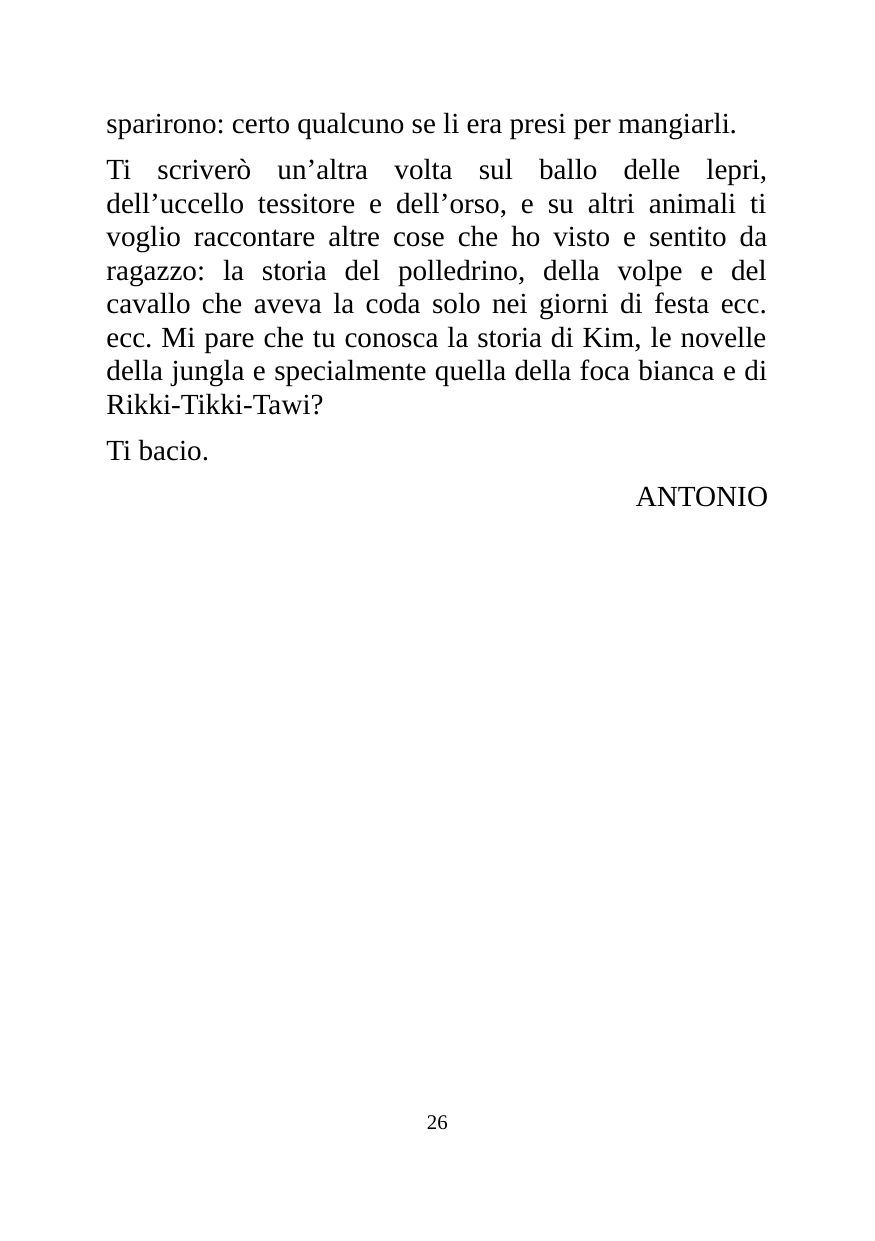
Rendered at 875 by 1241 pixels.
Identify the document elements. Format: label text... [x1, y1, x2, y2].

text Ti scriverò un’altra volta sul ballo delle lepri, dell’uccello tessitore e dell’orso, e su altri animali ti voglio raccontare altre cose che ho visto e sentito da ragazzo: la storia del polledrino, della volpe e del cavallo che aveva la coda solo nei giorni di festa ecc. ecc. Mi pare che tu conosca la storia di Kim, le novelle della jungla e specialmente quella della foca bianca e di Rikki-Tikki-Tawi? [106, 152, 768, 421]
text sparirono: certo qualcuno se li era presi per mangiarli. [106, 106, 768, 140]
text ANTONIO [106, 479, 768, 513]
text Ti bacio. [106, 433, 768, 467]
